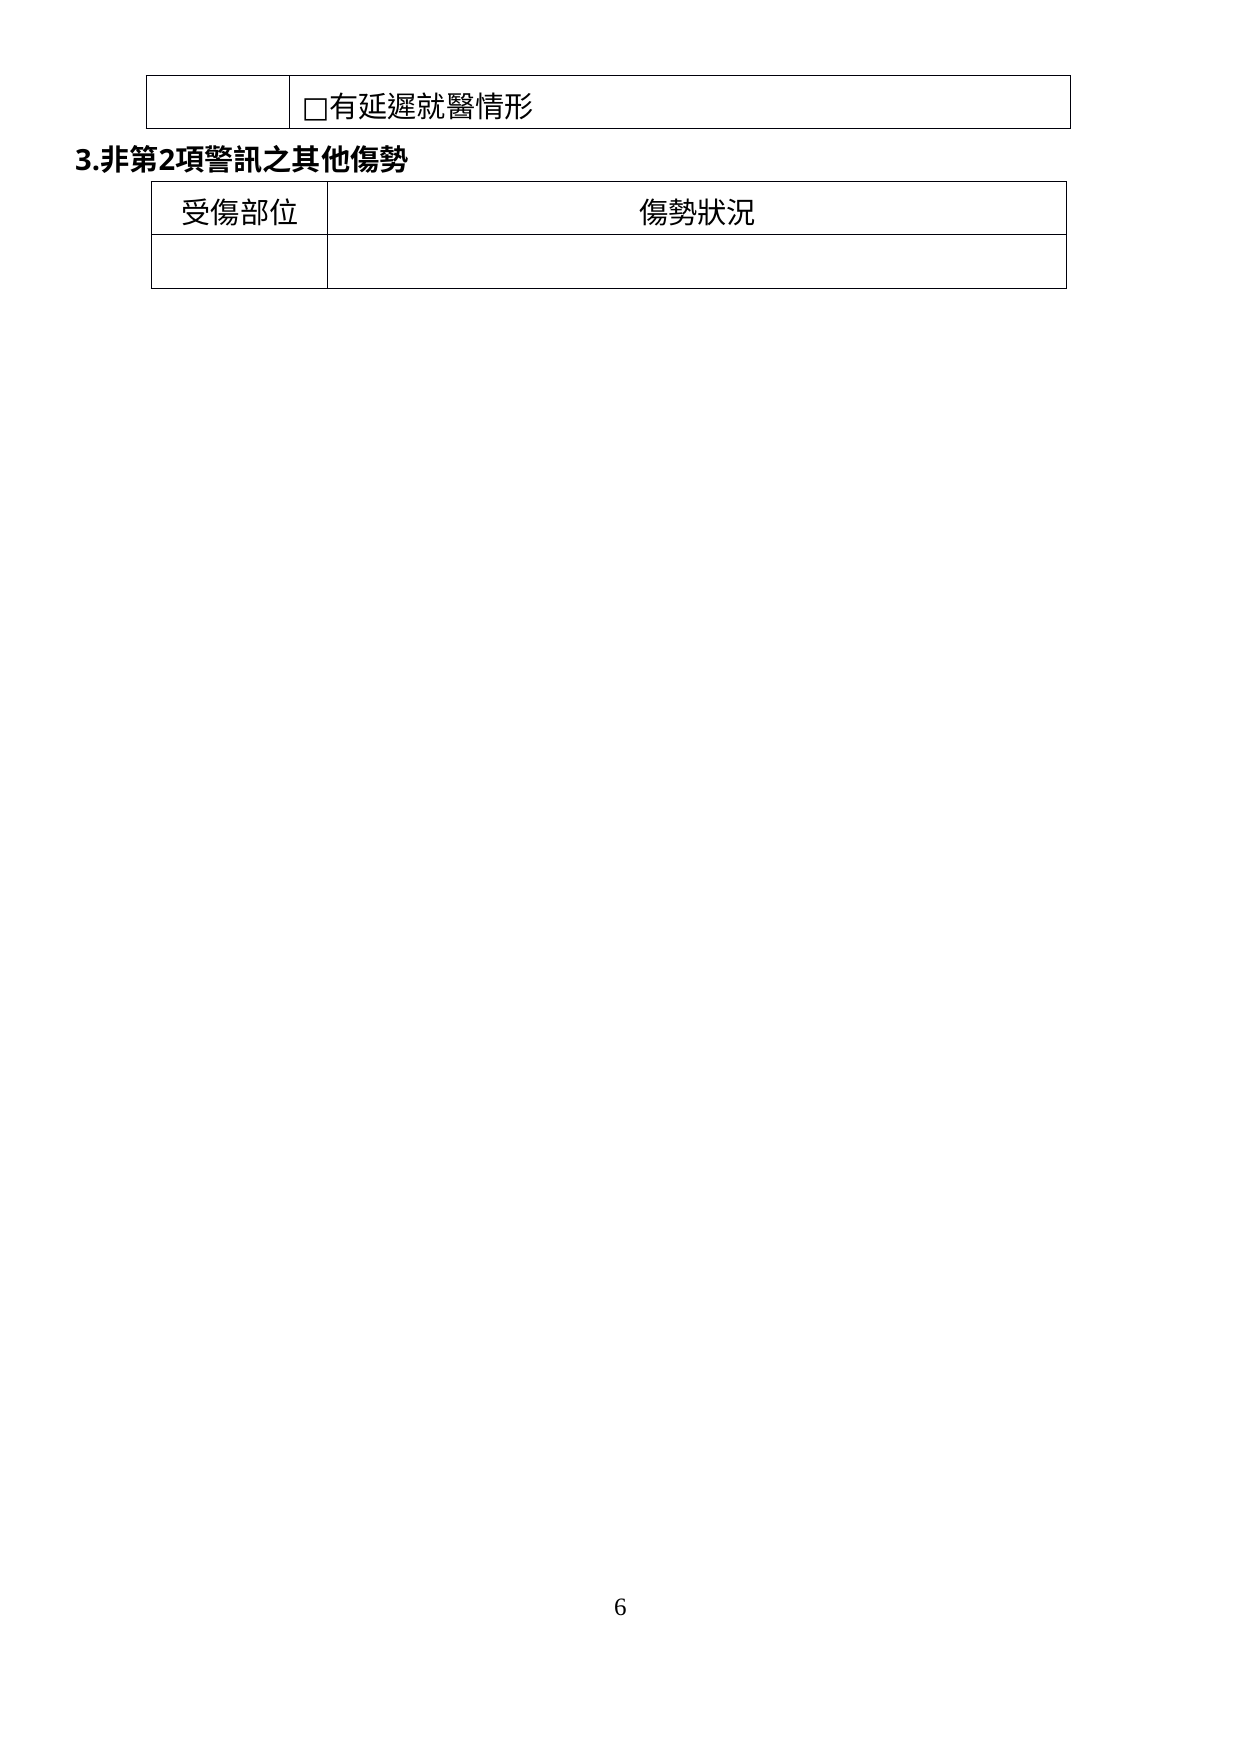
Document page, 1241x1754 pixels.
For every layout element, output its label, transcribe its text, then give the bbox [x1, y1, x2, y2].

table_header 傷勢狀況 [328, 182, 1066, 234]
table_cell [147, 76, 289, 128]
table_cell □有延遲就醫情形 [290, 76, 1070, 128]
table_header 受傷部位 [152, 182, 327, 234]
text 3.非第2項警訊之其他傷勢 [75, 129, 1165, 181]
table_cell [152, 235, 327, 287]
table_cell [328, 235, 1066, 287]
